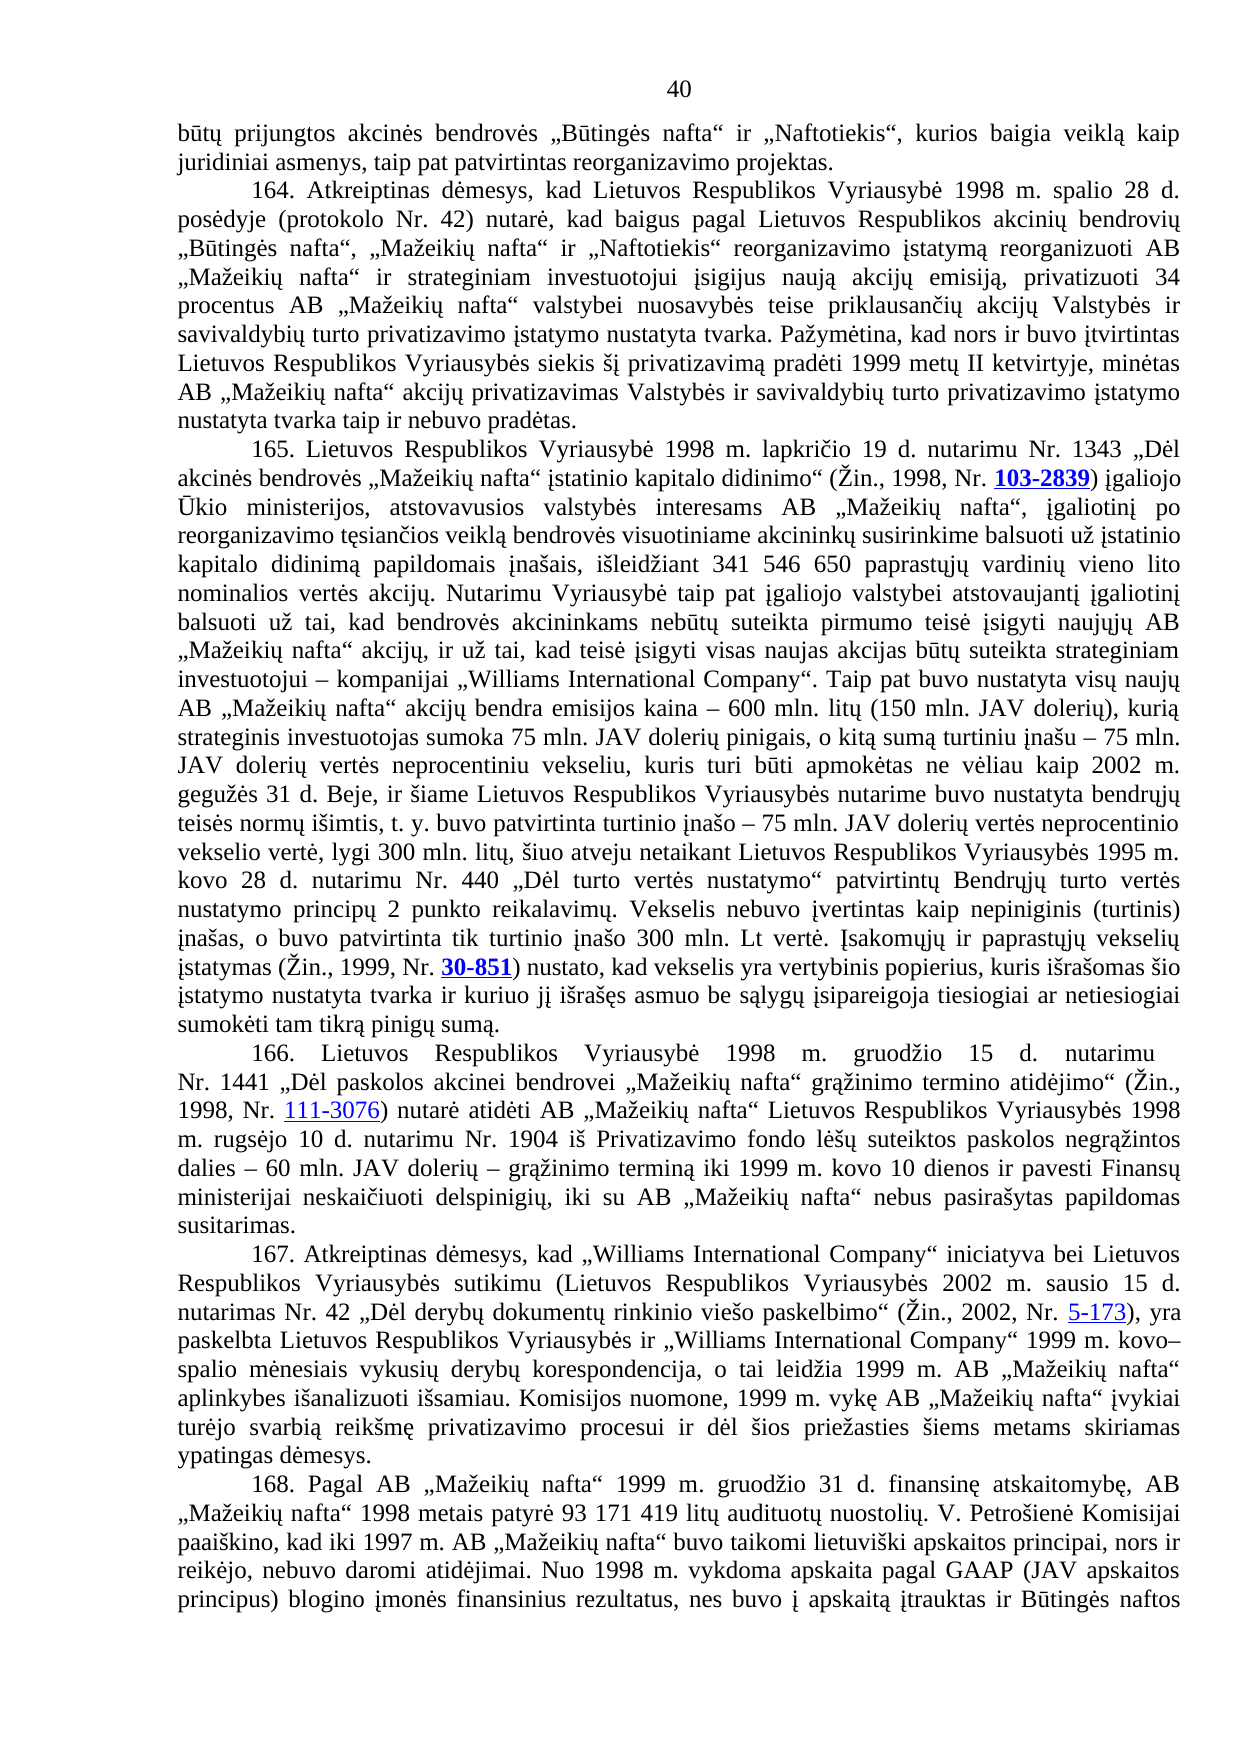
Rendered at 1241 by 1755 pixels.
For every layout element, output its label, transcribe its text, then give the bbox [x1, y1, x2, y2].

text 166. Lietuvos Respublikos Vyriausybė 1998 m. gruodžio 15 d. nutarimu Nr. 1441 „Dėl paskolos akcinei bendrovei „Mažeikių nafta“ grąžinimo termino atidėjimo“ (Žin., 1998, Nr. 111-3076) nutarė atidėti AB „Mažeikių nafta“ Lietuvos Respublikos Vyriausybės 1998 m. rugsėjo 10 d. nutarimu Nr. 1904 iš Privatizavimo fondo lėšų suteiktos paskolos negrąžintos dalies – 60 mln. JAV dolerių – grąžinimo terminą iki 1999 m. kovo 10 dienos ir pavesti Finansų ministerijai neskaičiuoti delspinigių, iki su AB „Mažeikių nafta“ nebus pasirašytas papildomas susitarimas. [177, 1038, 1181, 1239]
text 167. Atkreiptinas dėmesys, kad „Williams International Company“ iniciatyva bei Lietuvos Respublikos Vyriausybės sutikimu (Lietuvos Respublikos Vyriausybės 2002 m. sausio 15 d. nutarimas Nr. 42 „Dėl derybų dokumentų rinkinio viešo paskelbimo“ (Žin., 2002, Nr. 5-173), yra paskelbta Lietuvos Respublikos Vyriausybės ir „Williams International Company“ 1999 m. kovo–spalio mėnesiais vykusių derybų korespondencija, o tai leidžia 1999 m. AB „Mažeikių nafta“ aplinkybes išanalizuoti išsamiau. Komisijos nuomone, 1999 m. vykę AB „Mažeikių nafta“ įvykiai turėjo svarbią reikšmę privatizavimo procesui ir dėl šios priežasties šiems metams skiriamas ypatingas dėmesys. [177, 1239, 1181, 1469]
text būtų prijungtos akcinės bendrovės „Būtingės nafta“ ir „Naftotiekis“, kurios baigia veiklą kaip juridiniai asmenys, taip pat patvirtintas reorganizavimo projektas. [177, 118, 1181, 176]
text 168. Pagal AB „Mažeikių nafta“ 1999 m. gruodžio 31 d. finansinę atskaitomybę, AB „Mažeikių nafta“ 1998 metais patyrė 93 171 419 litų audituotų nuostolių. V. Petrošienė Komisijai paaiškino, kad iki 1997 m. AB „Mažeikių nafta“ buvo taikomi lietuviški apskaitos principai, nors ir reikėjo, nebuvo daromi atidėjimai. Nuo 1998 m. vykdoma apskaita pagal GAAP (JAV apskaitos principus) blogino įmonės finansinius rezultatus, nes buvo į apskaitą įtrauktas ir Būtingės naftos [177, 1469, 1181, 1613]
text 165. Lietuvos Respublikos Vyriausybė 1998 m. lapkričio 19 d. nutarimu Nr. 1343 „Dėl akcinės bendrovės „Mažeikių nafta“ įstatinio kapitalo didinimo“ (Žin., 1998, Nr. 103-2839) įgaliojo Ūkio ministerijos, atstovavusios valstybės interesams AB „Mažeikių nafta“, įgaliotinį po reorganizavimo tęsiančios veiklą bendrovės visuotiniame akcininkų susirinkime balsuoti už įstatinio kapitalo didinimą papildomais įnašais, išleidžiant 341 546 650 paprastųjų vardinių vieno lito nominalios vertės akcijų. Nutarimu Vyriausybė taip pat įgaliojo valstybei atstovaujantį įgaliotinį balsuoti už tai, kad bendrovės akcininkams nebūtų suteikta pirmumo teisė įsigyti naujųjų AB „Mažeikių nafta“ akcijų, ir už tai, kad teisė įsigyti visas naujas akcijas būtų suteikta strateginiam investuotojui – kompanijai „Williams International Company“. Taip pat buvo nustatyta visų naujų AB „Mažeikių nafta“ akcijų bendra emisijos kaina – 600 mln. litų (150 mln. JAV dolerių), kurią strateginis investuotojas sumoka 75 mln. JAV dolerių pinigais, o kitą sumą turtiniu įnašu – 75 mln. JAV dolerių vertės neprocentiniu vekseliu, kuris turi būti apmokėtas ne vėliau kaip 2002 m. gegužės 31 d. Beje, ir šiame Lietuvos Respublikos Vyriausybės nutarime buvo nustatyta bendrųjų teisės normų išimtis, t. y. buvo patvirtinta turtinio įnašo – 75 mln. JAV dolerių vertės neprocentinio vekselio vertė, lygi 300 mln. litų, šiuo atveju netaikant Lietuvos Respublikos Vyriausybės 1995 m. kovo 28 d. nutarimu Nr. 440 „Dėl turto vertės nustatymo“ patvirtintų Bendrųjų turto vertės nustatymo principų 2 punkto reikalavimų. Vekselis nebuvo įvertintas kaip nepiniginis (turtinis) įnašas, o buvo patvirtinta tik turtinio įnašo 300 mln. Lt vertė. Įsakomųjų ir paprastųjų vekselių įstatymas (Žin., 1999, Nr. 30-851) nustato, kad vekselis yra vertybinis popierius, kuris išrašomas šio įstatymo nustatyta tvarka ir kuriuo jį išrašęs asmuo be sąlygų įsipareigoja tiesiogiai ar netiesiogiai sumokėti tam tikrą pinigų sumą. [177, 434, 1181, 1038]
text 164. Atkreiptinas dėmesys, kad Lietuvos Respublikos Vyriausybė 1998 m. spalio 28 d. posėdyje (protokolo Nr. 42) nutarė, kad baigus pagal Lietuvos Respublikos akcinių bendrovių „Būtingės nafta“, „Mažeikių nafta“ ir „Naftotiekis“ reorganizavimo įstatymą reorganizuoti AB „Mažeikių nafta“ ir strateginiam investuotojui įsigijus naują akcijų emisiją, privatizuoti 34 procentus AB „Mažeikių nafta“ valstybei nuosavybės teise priklausančių akcijų Valstybės ir savivaldybių turto privatizavimo įstatymo nustatyta tvarka. Pažymėtina, kad nors ir buvo įtvirtintas Lietuvos Respublikos Vyriausybės siekis šį privatizavimą pradėti 1999 metų II ketvirtyje, minėtas AB „Mažeikių nafta“ akcijų privatizavimas Valstybės ir savivaldybių turto privatizavimo įstatymo nustatyta tvarka taip ir nebuvo pradėtas. [177, 176, 1181, 434]
